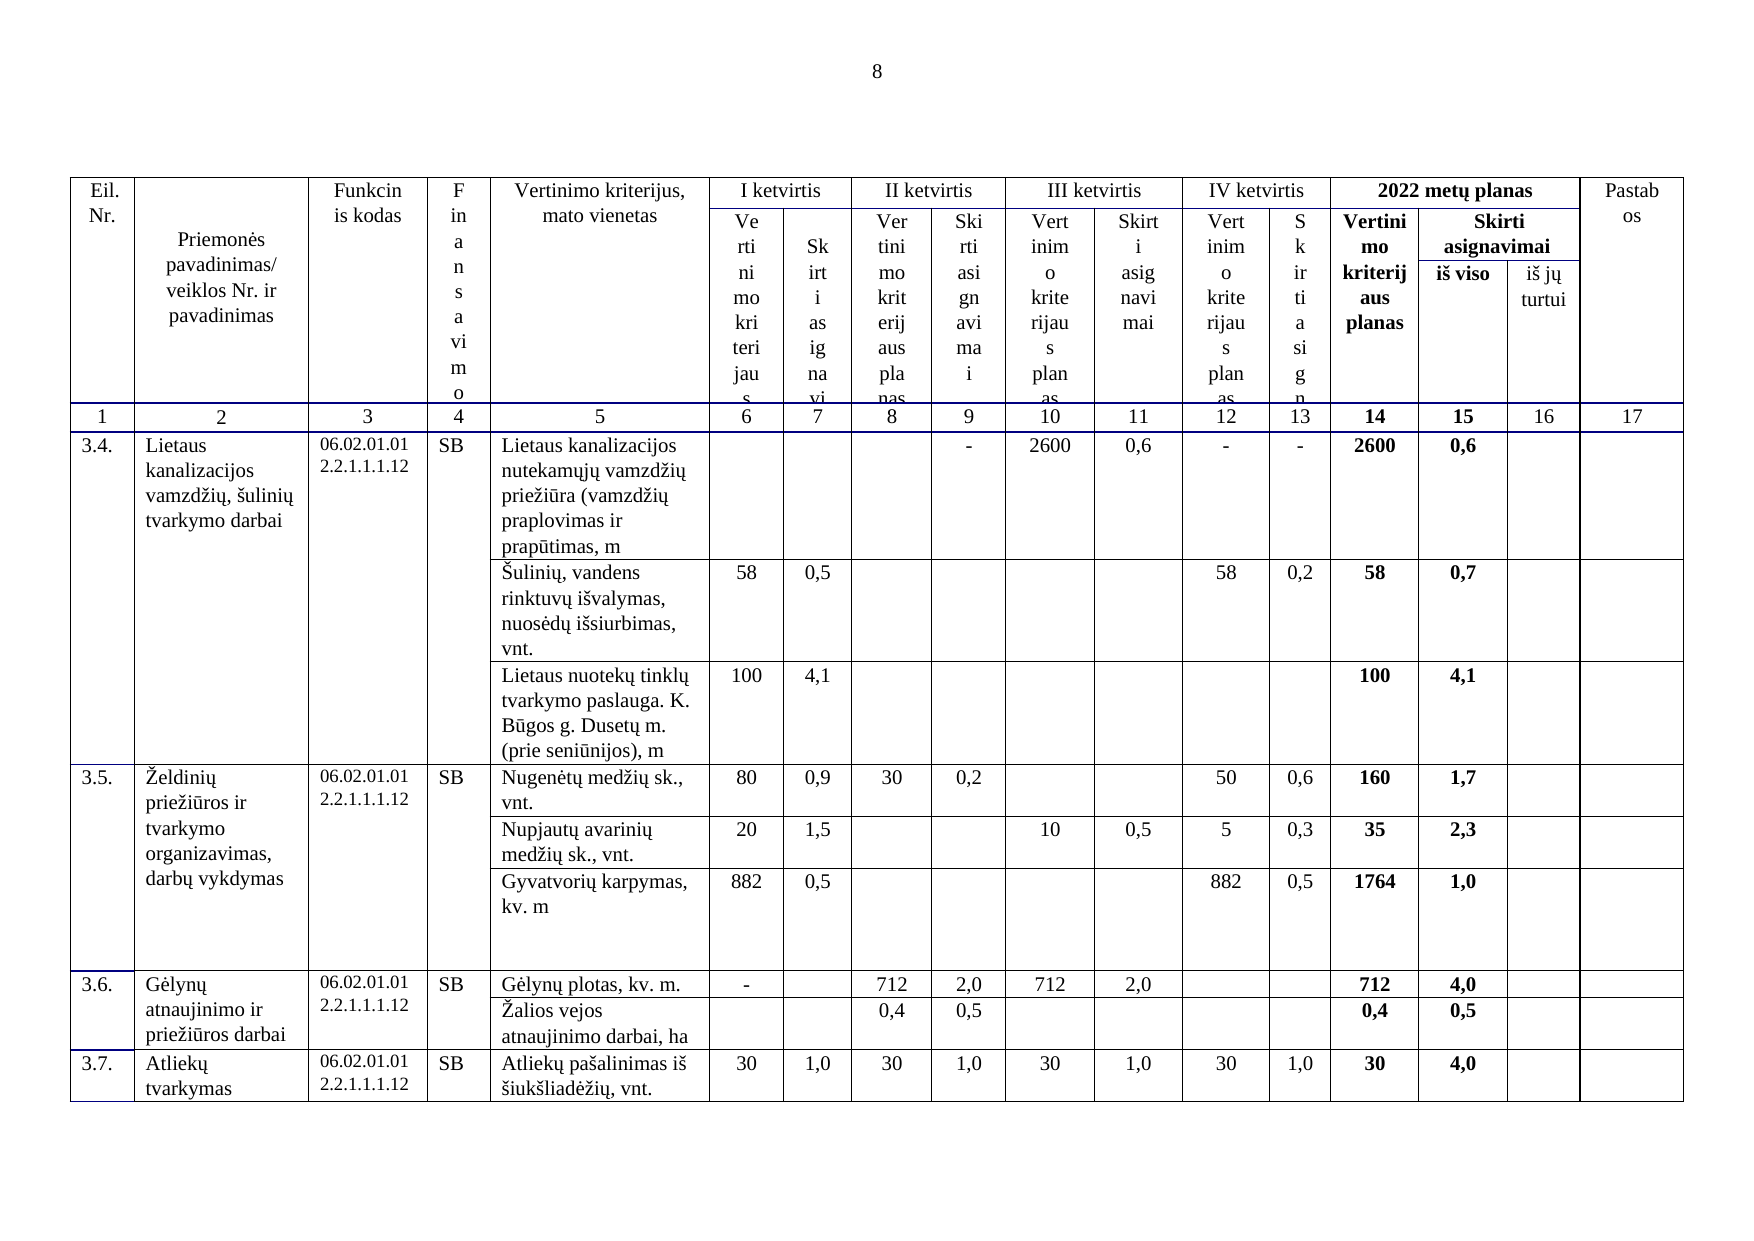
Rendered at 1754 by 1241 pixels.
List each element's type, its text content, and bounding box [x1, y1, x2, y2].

table_cell 30 [1331, 1050, 1418, 1101]
table_cell 5 [1183, 817, 1269, 867]
table_cell 0,5 [932, 998, 1005, 1049]
table_header II ketvirtis [852, 178, 1005, 208]
table_cell [1508, 765, 1579, 816]
table_cell 11 [1095, 404, 1182, 431]
table_cell [784, 433, 851, 559]
table_cell [1270, 971, 1330, 997]
table_cell 3 [309, 404, 427, 431]
table_cell 100 [710, 662, 783, 763]
table_cell - [932, 433, 1005, 559]
table_cell Skirti asignavimai [1270, 209, 1330, 402]
table_cell 3.4. [71, 433, 134, 763]
table_header I ketvirtis [710, 178, 851, 208]
table_cell 0,7 [1419, 560, 1507, 661]
table_cell 6 [710, 404, 783, 431]
table_cell Atliekų tvarkymas [135, 1050, 308, 1101]
table_cell 2 [135, 404, 308, 431]
table_cell [1581, 869, 1683, 970]
table_cell Vertinimo kriterijaus planas [852, 209, 931, 402]
table_header 2022 metų planas [1331, 178, 1579, 208]
table_cell 9 [932, 404, 1005, 431]
table_cell 0,5 [1419, 998, 1507, 1049]
table_cell Nugenėtų medžių sk., vnt. [491, 765, 709, 816]
table_cell [1183, 662, 1269, 763]
table_cell [710, 998, 783, 1049]
table_cell 1764 [1331, 869, 1418, 970]
table_cell [1006, 560, 1094, 661]
table_cell [932, 560, 1005, 661]
table_cell 1,0 [932, 1050, 1005, 1101]
table_cell 58 [710, 560, 783, 661]
table_cell 0,6 [1270, 765, 1330, 816]
table_cell Gėlynų atnaujinimo ir priežiūros darbai [135, 971, 308, 1049]
table_cell 17 [1581, 404, 1683, 431]
table_cell [1508, 1050, 1579, 1101]
table_cell 7 [784, 404, 851, 431]
table_cell [1581, 765, 1683, 816]
table_cell 0,2 [1270, 560, 1330, 661]
table_header Funkcinis kodas [309, 178, 427, 402]
table_cell 16 [1508, 404, 1579, 431]
table_cell Šulinių, vandens rinktuvų išvalymas, nuosėdų išsiurbimas, vnt. [491, 560, 709, 661]
table_cell 4,1 [1419, 662, 1507, 763]
table_cell 0,6 [1095, 433, 1182, 559]
table_cell - [1183, 433, 1269, 559]
table_cell 4 [428, 404, 490, 431]
table_cell Skirti asignavimai [1419, 209, 1579, 260]
table_cell [1095, 662, 1182, 763]
table_cell 10 [1006, 404, 1094, 431]
table_cell Žalios vejos atnaujinimo darbai, ha [491, 998, 709, 1049]
table_cell 4,0 [1419, 1050, 1507, 1101]
table_cell 100 [1331, 662, 1418, 763]
table_cell 15 [1419, 404, 1507, 431]
table_cell iš viso [1419, 261, 1507, 402]
table_cell 1,0 [784, 1050, 851, 1101]
table_cell [1006, 998, 1094, 1049]
table_cell [1095, 869, 1182, 970]
table_cell Lietaus nuotekų tinklų tvarkymo paslauga. K. Būgos g. Dusetų m. (prie seniūnijos), m [491, 662, 709, 763]
table_cell [1095, 998, 1182, 1049]
table_cell 1,7 [1419, 765, 1507, 816]
table_cell 3.7. [71, 1051, 134, 1101]
table_cell 50 [1183, 765, 1269, 816]
table_cell [932, 817, 1005, 867]
table_cell 0,4 [852, 998, 931, 1049]
table_header Pastabos [1581, 178, 1683, 402]
table_cell [1095, 765, 1182, 816]
table_cell [1006, 869, 1094, 970]
table_cell 0,5 [1095, 817, 1182, 867]
table_cell 30 [710, 1050, 783, 1101]
table_cell 882 [1183, 869, 1269, 970]
table_cell 882 [710, 869, 783, 970]
table_cell 06.02.01.01 2.2.1.1.1.12 [309, 765, 427, 970]
table_cell 35 [1331, 817, 1418, 867]
table_cell Vertinimo kriterijaus planas [710, 209, 783, 402]
table_cell 712 [852, 971, 931, 997]
table_cell 13 [1270, 404, 1330, 431]
table_header III ketvirtis [1006, 178, 1182, 208]
table_cell 20 [710, 817, 783, 867]
table_cell 3.6. [71, 972, 134, 1049]
table_header Priemonės pavadinimas/ veiklos Nr. ir pavadinimas [135, 178, 308, 402]
table_cell 14 [1331, 404, 1418, 431]
table_cell 80 [710, 765, 783, 816]
table_cell [1006, 765, 1094, 816]
table_cell 5 [491, 404, 709, 431]
table_cell 30 [1006, 1050, 1094, 1101]
table_cell - [1270, 433, 1330, 559]
table_cell 30 [1183, 1050, 1269, 1101]
table_cell 0,3 [1270, 817, 1330, 867]
table_cell SB [428, 433, 490, 763]
table_cell 3.5. [71, 765, 134, 970]
table_cell 0,5 [784, 869, 851, 970]
table_cell 0,5 [784, 560, 851, 661]
table_cell [1508, 433, 1579, 559]
table_cell [852, 560, 931, 661]
table_cell 0,4 [1331, 998, 1418, 1049]
table_cell 8 [852, 404, 931, 431]
table_cell 58 [1331, 560, 1418, 661]
table_cell 30 [852, 765, 931, 816]
table_cell [1581, 971, 1683, 997]
table_cell Skirti asignavimai [932, 209, 1005, 402]
table_cell [932, 869, 1005, 970]
table_cell 06.02.01.01 2.2.1.1.1.12 [309, 433, 427, 763]
table_cell 712 [1006, 971, 1094, 997]
table_cell 1,0 [1419, 869, 1507, 970]
table_cell 1,0 [1095, 1050, 1182, 1101]
table_cell Lietaus kanalizacijos vamzdžių, šulinių tvarkymo darbai [135, 433, 308, 763]
table_cell iš jų turtui [1508, 261, 1579, 402]
table_cell [852, 817, 931, 867]
table_cell 2600 [1331, 433, 1418, 559]
table_cell 0,9 [784, 765, 851, 816]
table_cell [1581, 662, 1683, 763]
table_cell [1183, 998, 1269, 1049]
table_cell [1270, 998, 1330, 1049]
table_cell Želdinių priežiūros ir tvarkymo organizavimas, darbų vykdymas [135, 765, 308, 970]
table_cell Nupjautų avarinių medžių sk., vnt. [491, 817, 709, 867]
table_cell [784, 971, 851, 997]
table_cell Atliekų pašalinimas iš šiukšliadėžių, vnt. [491, 1050, 709, 1101]
table_cell 4,1 [784, 662, 851, 763]
table_header Finansavimo šaltiniai [428, 178, 490, 402]
table_cell [852, 869, 931, 970]
table_cell [1508, 971, 1579, 997]
table_cell 2,0 [932, 971, 1005, 997]
table_cell Gyvatvorių karpymas, kv. m [491, 869, 709, 970]
table_cell SB [428, 765, 490, 970]
table_cell 12 [1183, 404, 1269, 431]
table_cell [852, 662, 931, 763]
table_cell [1581, 817, 1683, 867]
table_cell 0,5 [1270, 869, 1330, 970]
table_cell [1581, 433, 1683, 559]
table_cell 1,0 [1270, 1050, 1330, 1101]
table_cell [1508, 998, 1579, 1049]
table_cell SB [428, 1050, 490, 1101]
table_cell Lietaus kanalizacijos nutekamųjų vamzdžių priežiūra (vamzdžių praplovimas ir prapūtimas, m [491, 433, 709, 559]
table_cell [932, 662, 1005, 763]
table_cell Vertinimo kriterijaus planas [1331, 209, 1418, 402]
table_cell [710, 433, 783, 559]
table_cell 0,2 [932, 765, 1005, 816]
table_cell [1581, 1050, 1683, 1101]
table_cell [1581, 560, 1683, 661]
table_cell Skirti asignavimai [784, 209, 851, 402]
table_cell 160 [1331, 765, 1418, 816]
table_cell 2600 [1006, 433, 1094, 559]
table_cell [1508, 560, 1579, 661]
table_header Eil. Nr. [71, 178, 134, 402]
table_cell 06.02.01.01 2.2.1.1.1.12 [309, 971, 427, 1049]
table_cell Vertinimo kriterijaus planas [1006, 209, 1094, 402]
table_cell [1581, 998, 1683, 1049]
table_cell 2,0 [1095, 971, 1182, 997]
table_cell [1508, 817, 1579, 867]
table_cell - [710, 971, 783, 997]
table_cell [1006, 662, 1094, 763]
table_cell Gėlynų plotas, kv. m. [491, 971, 709, 997]
table_cell 0,6 [1419, 433, 1507, 559]
table_cell 10 [1006, 817, 1094, 867]
table_cell 06.02.01.01 2.2.1.1.1.12 [309, 1050, 427, 1101]
table_cell [1508, 662, 1579, 763]
table_cell [1508, 869, 1579, 970]
table_cell Skirti asignavimai [1095, 209, 1182, 402]
table_header Vertinimo kriterijus, mato vienetas [491, 178, 709, 402]
table_cell [784, 998, 851, 1049]
table_cell 30 [852, 1050, 931, 1101]
table_cell 712 [1331, 971, 1418, 997]
table_cell 1,5 [784, 817, 851, 867]
table_cell Vertinimo kriterijaus planas [1183, 209, 1269, 402]
table_cell 2,3 [1419, 817, 1507, 867]
table_header IV ketvirtis [1183, 178, 1330, 208]
table_cell 4,0 [1419, 971, 1507, 997]
table_cell [1183, 971, 1269, 997]
table_cell 1 [71, 404, 134, 431]
table_cell [852, 433, 931, 559]
table_cell [1095, 560, 1182, 661]
table_cell SB [428, 971, 490, 1049]
table_cell [1270, 662, 1330, 763]
table_cell 58 [1183, 560, 1269, 661]
